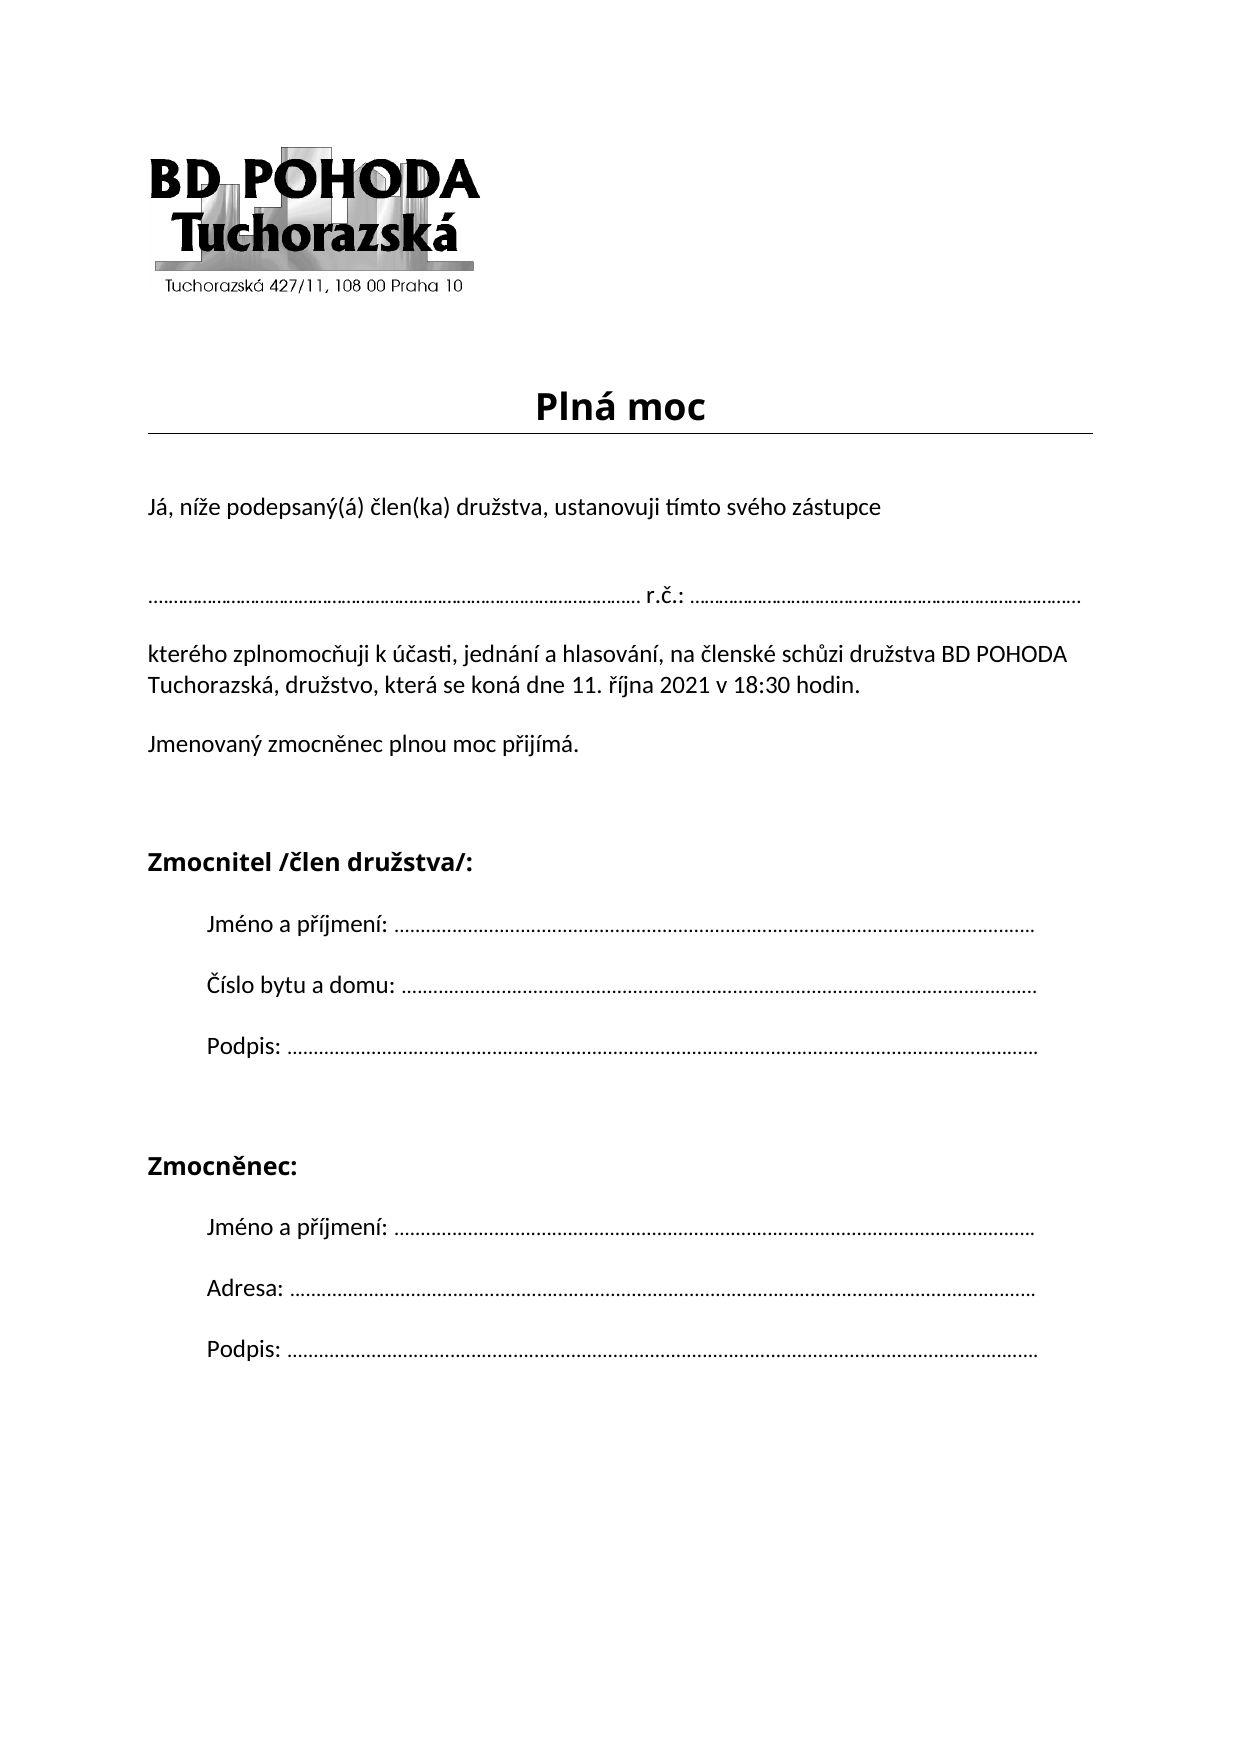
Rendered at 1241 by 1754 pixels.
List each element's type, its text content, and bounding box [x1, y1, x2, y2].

text Já, níže podepsaný(á) člen(ka) družstva, ustanovuji tímto svého zástupce [148, 491, 1093, 522]
text Zmocněnec: [148, 1148, 1093, 1183]
text Číslo bytu a domu: ......................................................................................................................... [207, 969, 1093, 999]
text Jméno a příjmení: .......................................................................................................................... [207, 908, 1093, 938]
text Jmenovaný zmocněnec plnou moc přijímá. [148, 728, 1093, 759]
text Adresa: .............................................................................................................................................. [207, 1272, 1093, 1303]
text Jméno a příjmení: .......................................................................................................................... [207, 1211, 1093, 1242]
text kterého zplnomocňuji k účasti, jednání a hlasování, na členské schůzi družstva BD POHODA [148, 638, 1093, 669]
text Tuchorazská, družstvo, která se koná dne 11. října 2021 v 18:30 hodin. [148, 669, 1093, 699]
text Podpis: ............................................................................................................................................... [207, 1030, 1093, 1061]
text Plná moc [148, 380, 1093, 433]
text ....………………………………………………………………..…………………... r.č.: ………………………………...…………………………………... [148, 579, 1093, 610]
text Zmocnitel /člen družstva/: [148, 845, 1093, 879]
text Podpis: ............................................................................................................................................... [207, 1333, 1093, 1364]
